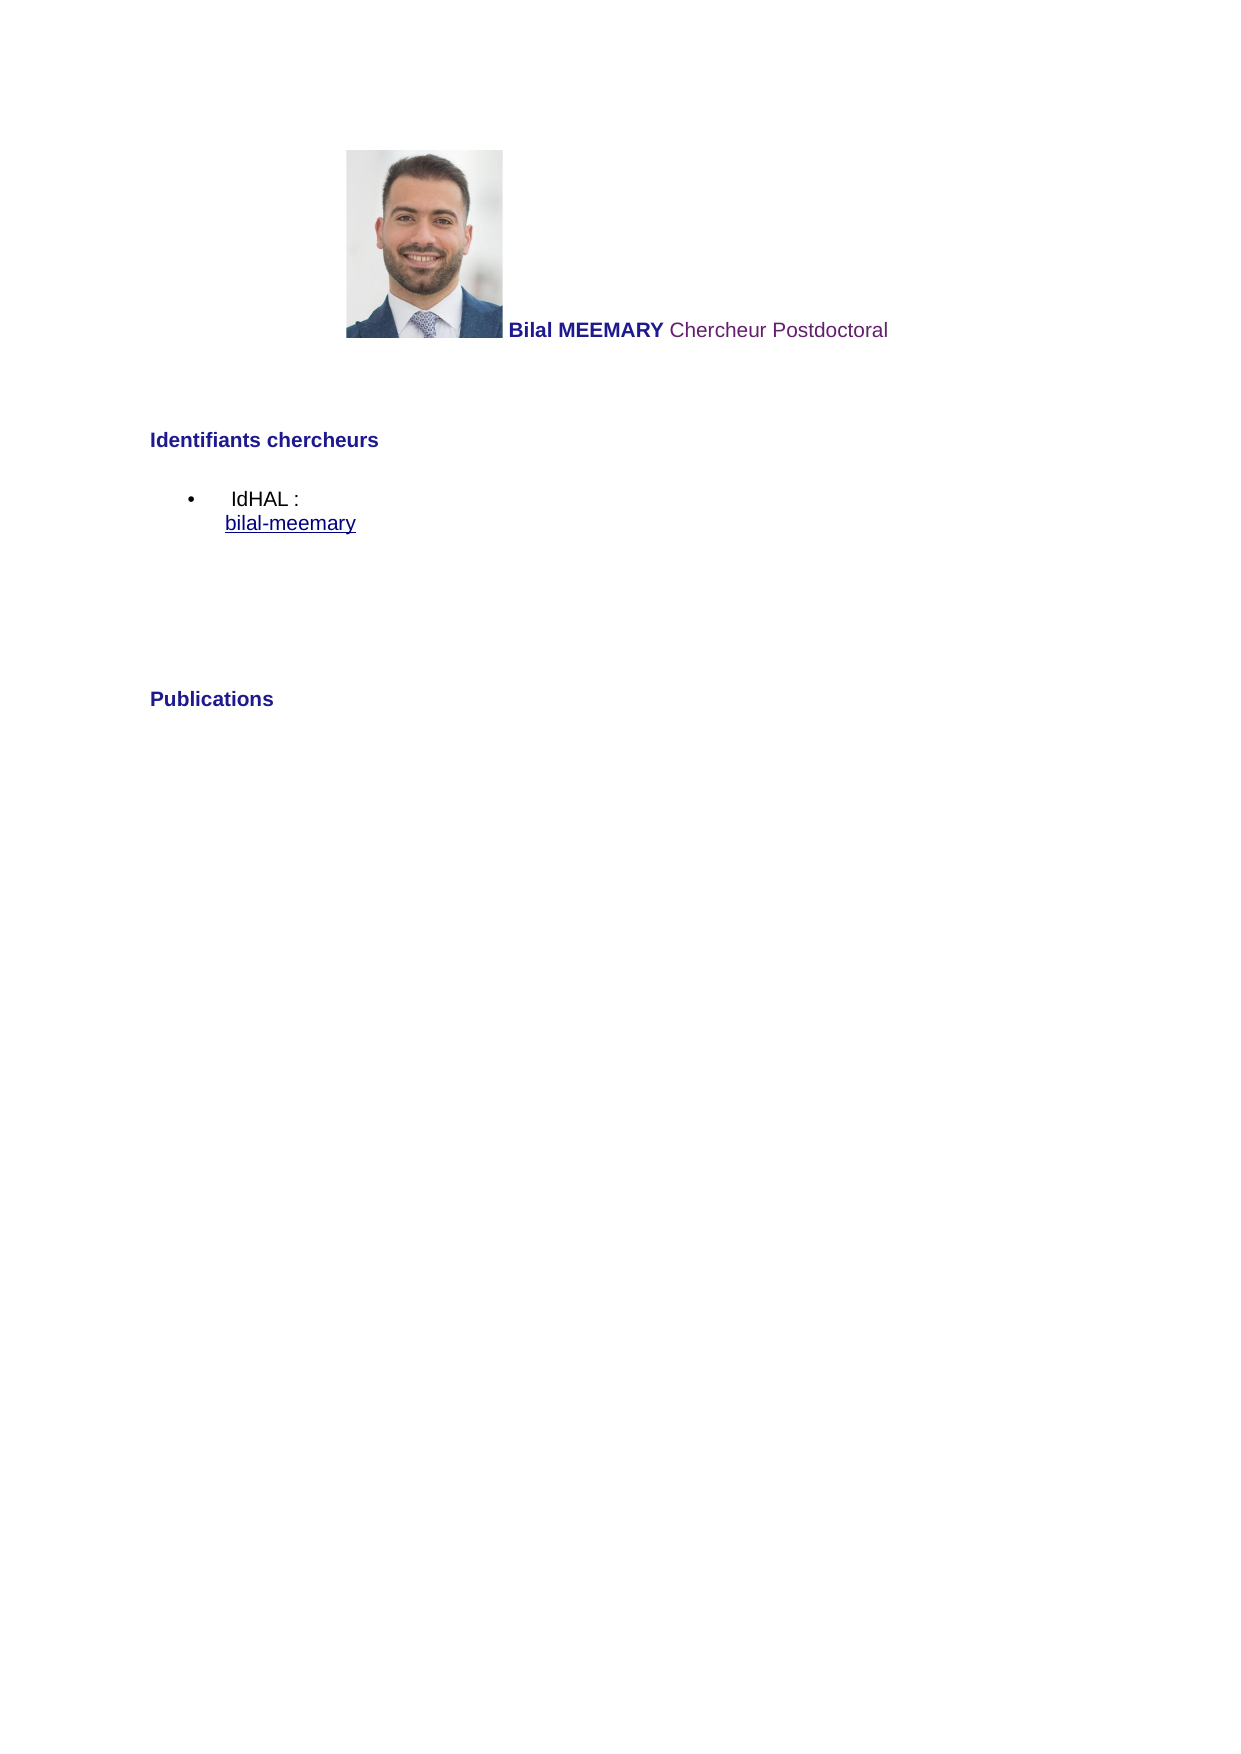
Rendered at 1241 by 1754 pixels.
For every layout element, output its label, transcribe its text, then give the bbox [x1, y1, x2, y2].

list IdHAL : [187, 487, 1090, 511]
subtitle Publications [150, 687, 1090, 711]
list bilal-meemary [187, 511, 1090, 534]
subtitle Bilal MEEMARY Chercheur Postdoctoral [150, 150, 1090, 342]
subtitle Identifiants chercheurs [150, 428, 1090, 452]
picture [346, 150, 503, 338]
